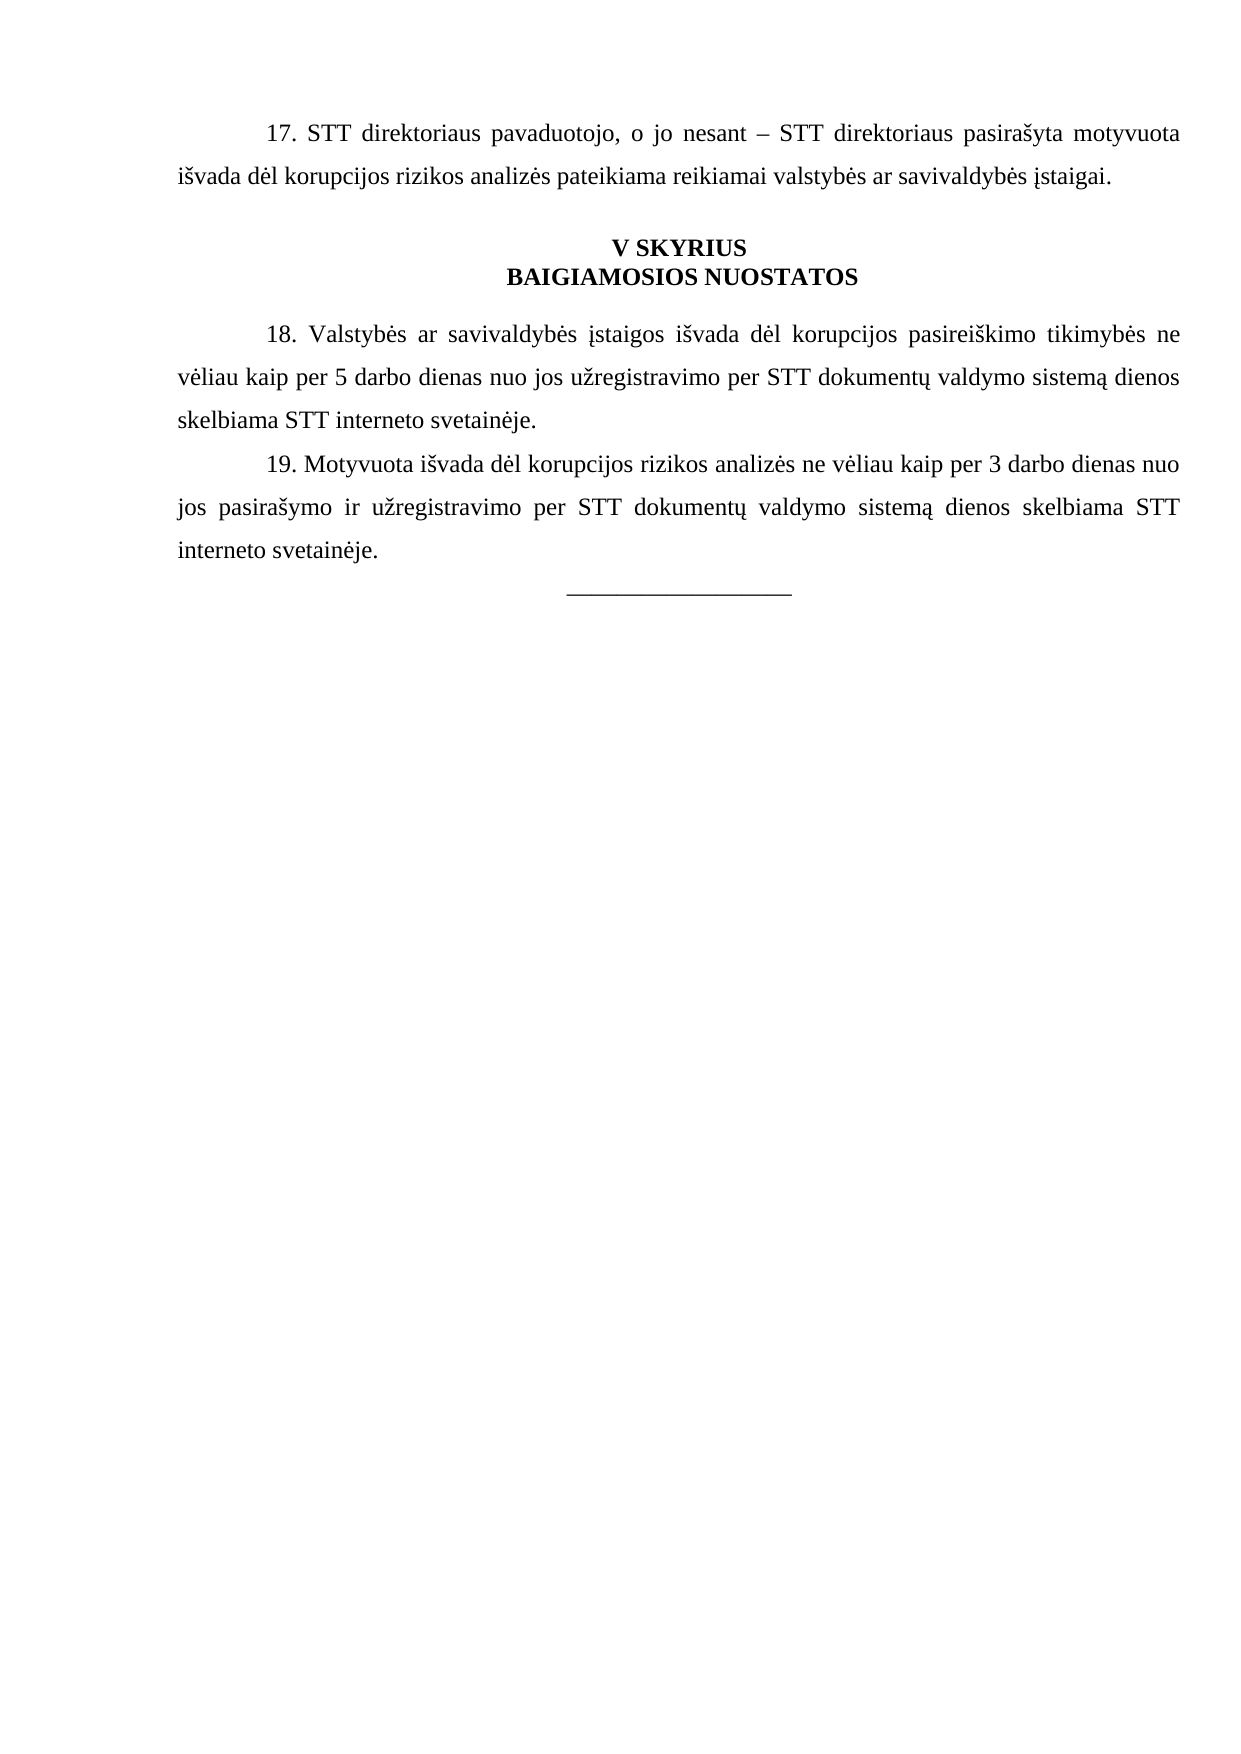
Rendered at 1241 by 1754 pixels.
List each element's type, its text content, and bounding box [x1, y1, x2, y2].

text ————————— [177, 578, 1181, 607]
text BAIGIAMOSIOS NUOSTATOS [177, 262, 1181, 291]
text 19. Motyvuota išvada dėl korupcijos rizikos analizės ne vėliau kaip per 3 darbo dienas nuo jos pasirašymo ir užregistravimo per STT dokumentų valdymo sistemą dienos skelbiama STT interneto svetainėje. [177, 449, 1181, 564]
text 18. Valstybės ar savivaldybės įstaigos išvada dėl korupcijos pasireiškimo tikimybės ne vėliau kaip per 5 darbo dienas nuo jos užregistravimo per STT dokumentų valdymo sistemą dienos skelbiama STT interneto svetainėje. [177, 319, 1181, 434]
text V SKYRIUS [177, 233, 1181, 262]
text 17. STT direktoriaus pavaduotojo, o jo nesant – STT direktoriaus pasirašyta motyvuota išvada dėl korupcijos rizikos analizės pateikiama reikiamai valstybės ar savivaldybės įstaigai. [177, 118, 1181, 190]
